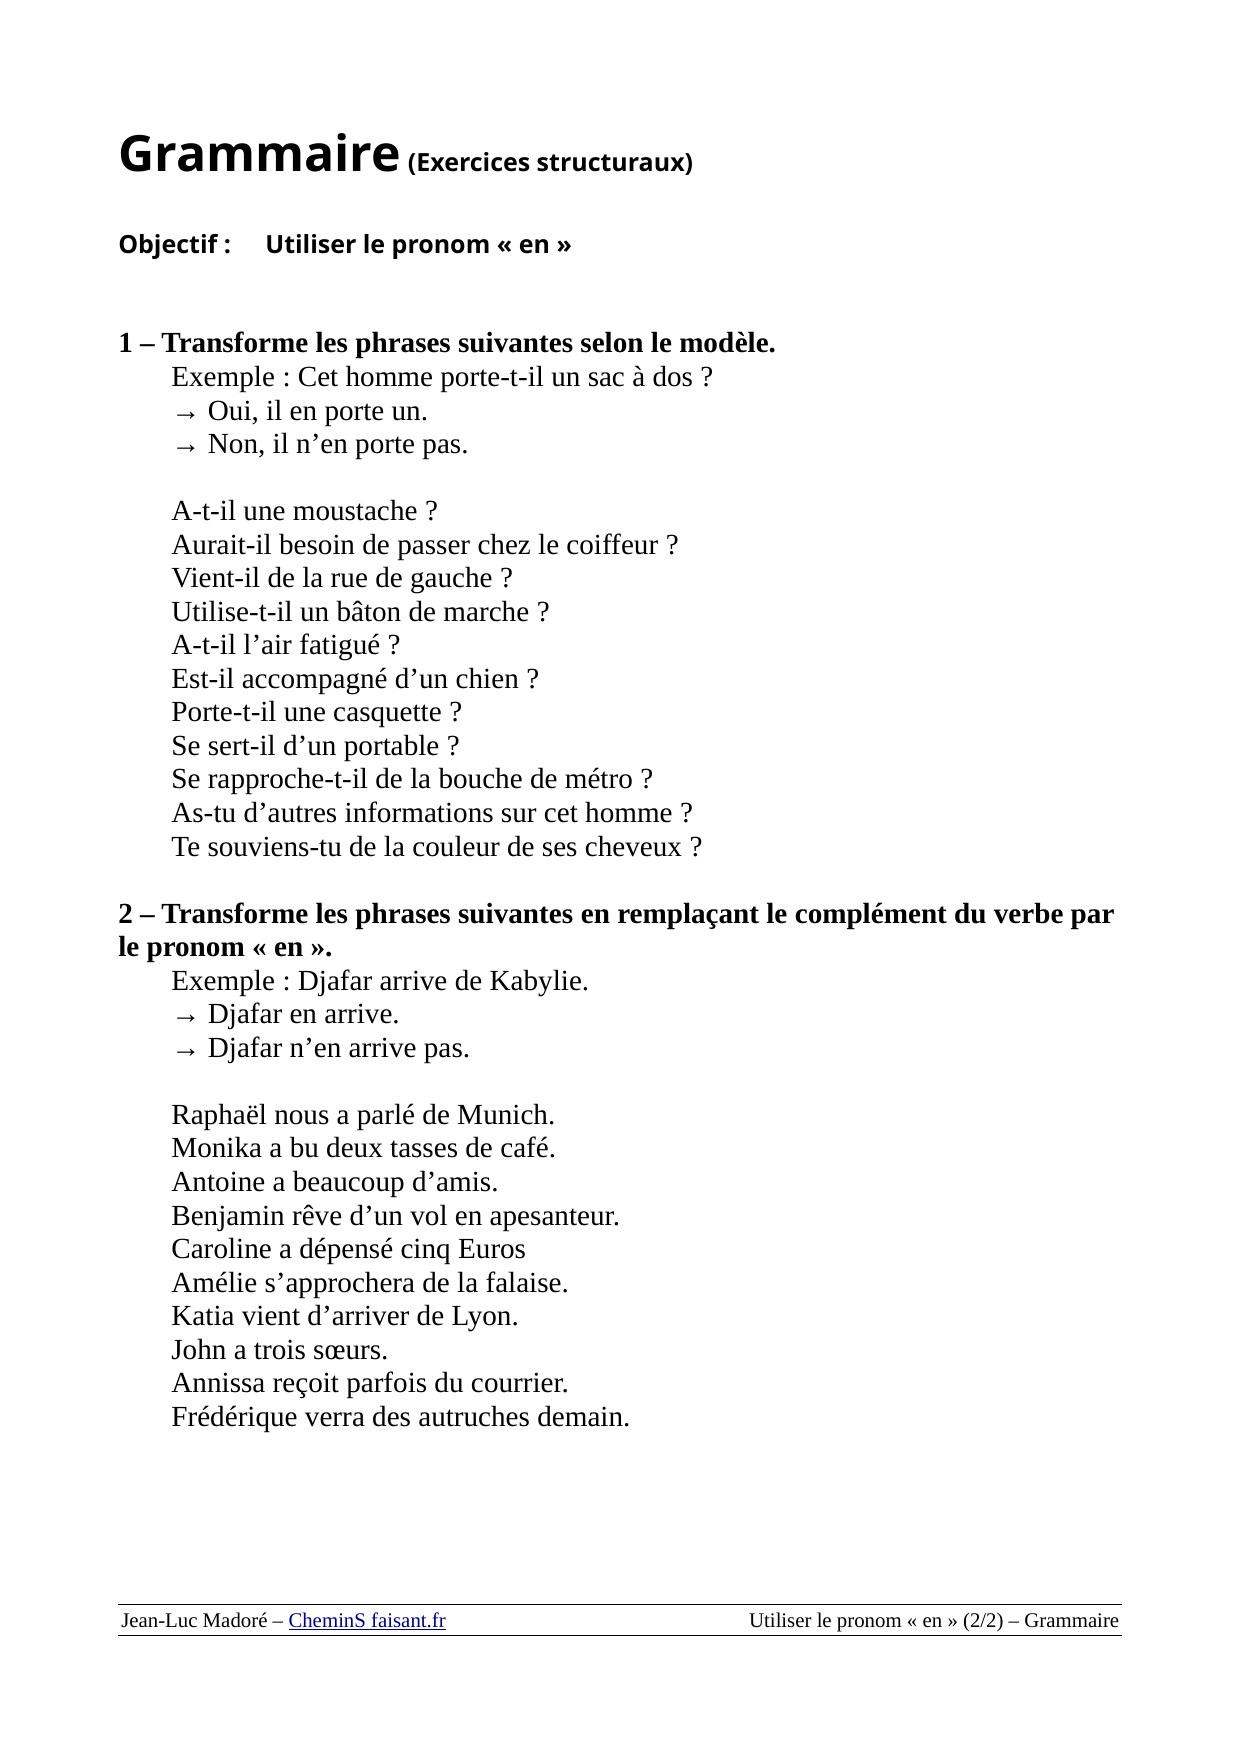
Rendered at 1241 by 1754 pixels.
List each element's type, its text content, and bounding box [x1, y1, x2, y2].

table_header Grammaire (Exercices structuraux) [118, 118, 1122, 209]
table_header 1 – Transforme les phrases suivantes selon le modèle. Exemple : Cet homme porte-t-il un sac à dos ? → Oui, il en porte un. → Non, il n’en porte pas. A-t-il une moustache ? Aurait-il besoin de passer chez le coiffeur ? Vient-il de la rue de gauche ? Utilise-t-il un bâton de marche ? A-t-il l’air fatigué ? Est-il accompagné d’un chien ? Porte-t-il une casquette ? Se sert-il d’un portable ? Se rapproche-t-il de la bouche de métro ? As-tu d’autres informations sur cet homme ? Te souviens-tu de la couleur de ses cheveux ? 2 – Transforme les phrases suivantes en remplaçant le complément du verbe par le pronom « en ». Exemple : Djafar arrive de Kabylie. → Djafar en arrive. → Djafar n’en arrive pas. Raphaël nous a parlé de Munich. Monika a bu deux tasses de café. Antoine a beaucoup d’amis. Benjamin rêve d’un vol en apesanteur. Caroline a dépensé cinq Euros Amélie s’approchera de la falaise. Katia vient d’arriver de Lyon. John a trois sœurs. Annissa reçoit parfois du courrier. Frédérique verra des autruches demain. [118, 326, 1127, 1461]
table_header Objectif : [118, 209, 265, 292]
table_header Utiliser le pronom « en » [265, 209, 1122, 292]
